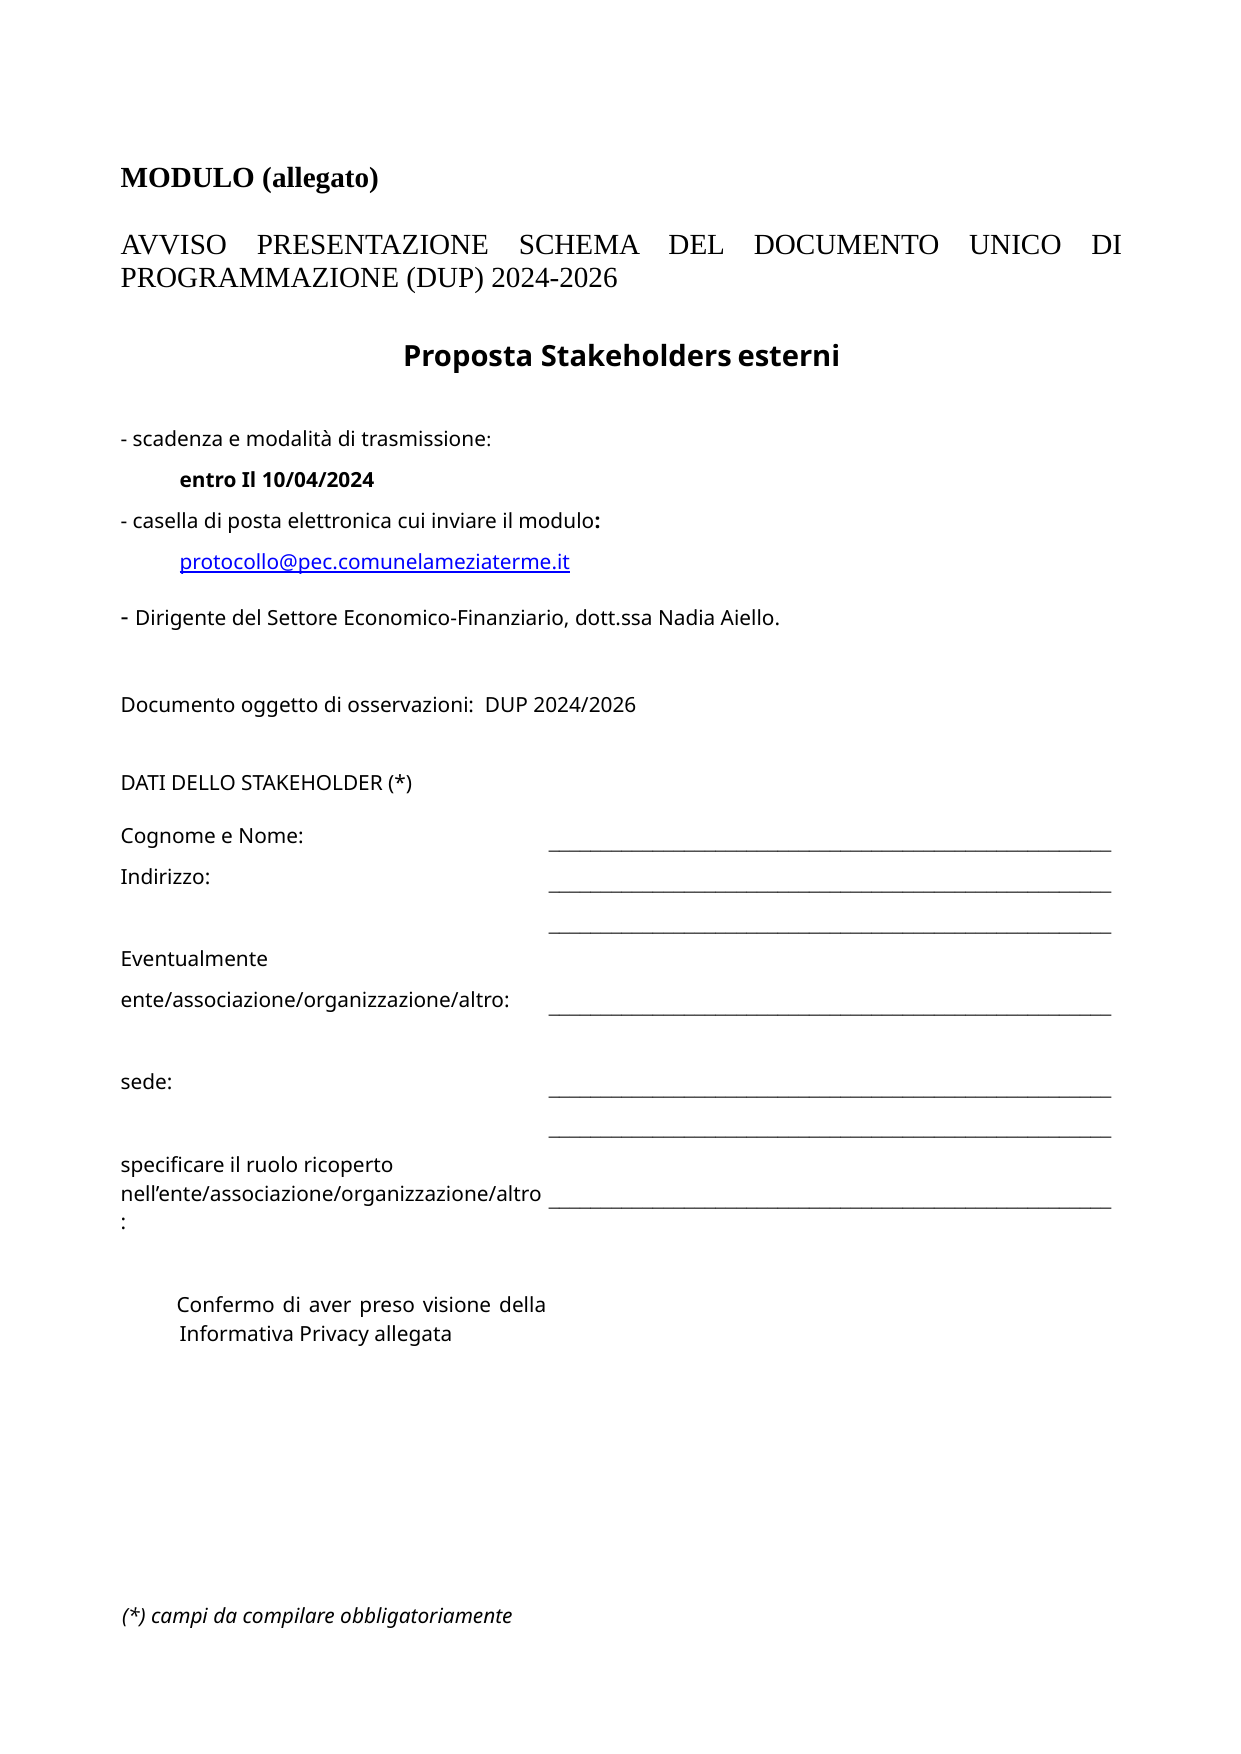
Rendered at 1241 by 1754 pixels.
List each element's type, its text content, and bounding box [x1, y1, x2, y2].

text Documento oggetto di osservazioni: DUP 2024/2026 [120, 690, 1123, 719]
table_cell [119, 1108, 547, 1149]
table_cell Confermo di aver preso visione della Informativa Privacy allegata [119, 1250, 547, 1565]
table_cell specificare il ruolo ricoperto nell’ente/associazione/organizzazione/altro: [119, 1149, 547, 1250]
table_cell ______________________________________________________ [548, 1149, 1124, 1250]
table_cell Indirizzo: [119, 862, 547, 903]
text AVVISO PRESENTAZIONE SCHEMA DEL DOCUMENTO UNICO DI PROGRAMMAZIONE (DUP) 2024-2026 [120, 227, 1123, 294]
table_cell Cognome e Nome: [119, 821, 547, 862]
text entro Il 10/04/2024 [120, 465, 1123, 493]
table_header DATI DELLO STAKEHOLDER (*) [119, 768, 547, 821]
table_cell Eventualmente ente/associazione/organizzazione/altro: [119, 944, 547, 1067]
table_cell ______________________________________________________ [548, 944, 1124, 1067]
table_cell sede: [119, 1067, 547, 1108]
text (*) campi da compilare obbligatoriamente [122, 1601, 1120, 1630]
text MODULO (allegato) [120, 160, 1123, 193]
table_cell ______________________________________________________ [548, 903, 1124, 944]
text - casella di posta elettronica cui inviare il modulo: [120, 506, 1123, 534]
table_cell [548, 1250, 1124, 1565]
table_cell [119, 903, 547, 944]
table_cell ______________________________________________________ [548, 821, 1124, 862]
text - Dirigente del Settore Economico-Finanziario, dott.ssa Nadia Aiello. [120, 598, 1123, 632]
table_cell ______________________________________________________ [548, 1108, 1124, 1149]
text - scadenza e modalità di trasmissione: [120, 424, 1123, 453]
table_cell ______________________________________________________ [548, 1067, 1124, 1108]
table_cell ______________________________________________________ [548, 862, 1124, 903]
text protocollo@pec.comunelameziaterme.it [120, 547, 1123, 575]
text Proposta Stakeholders esterni [120, 335, 1123, 375]
table_header [548, 768, 1124, 821]
